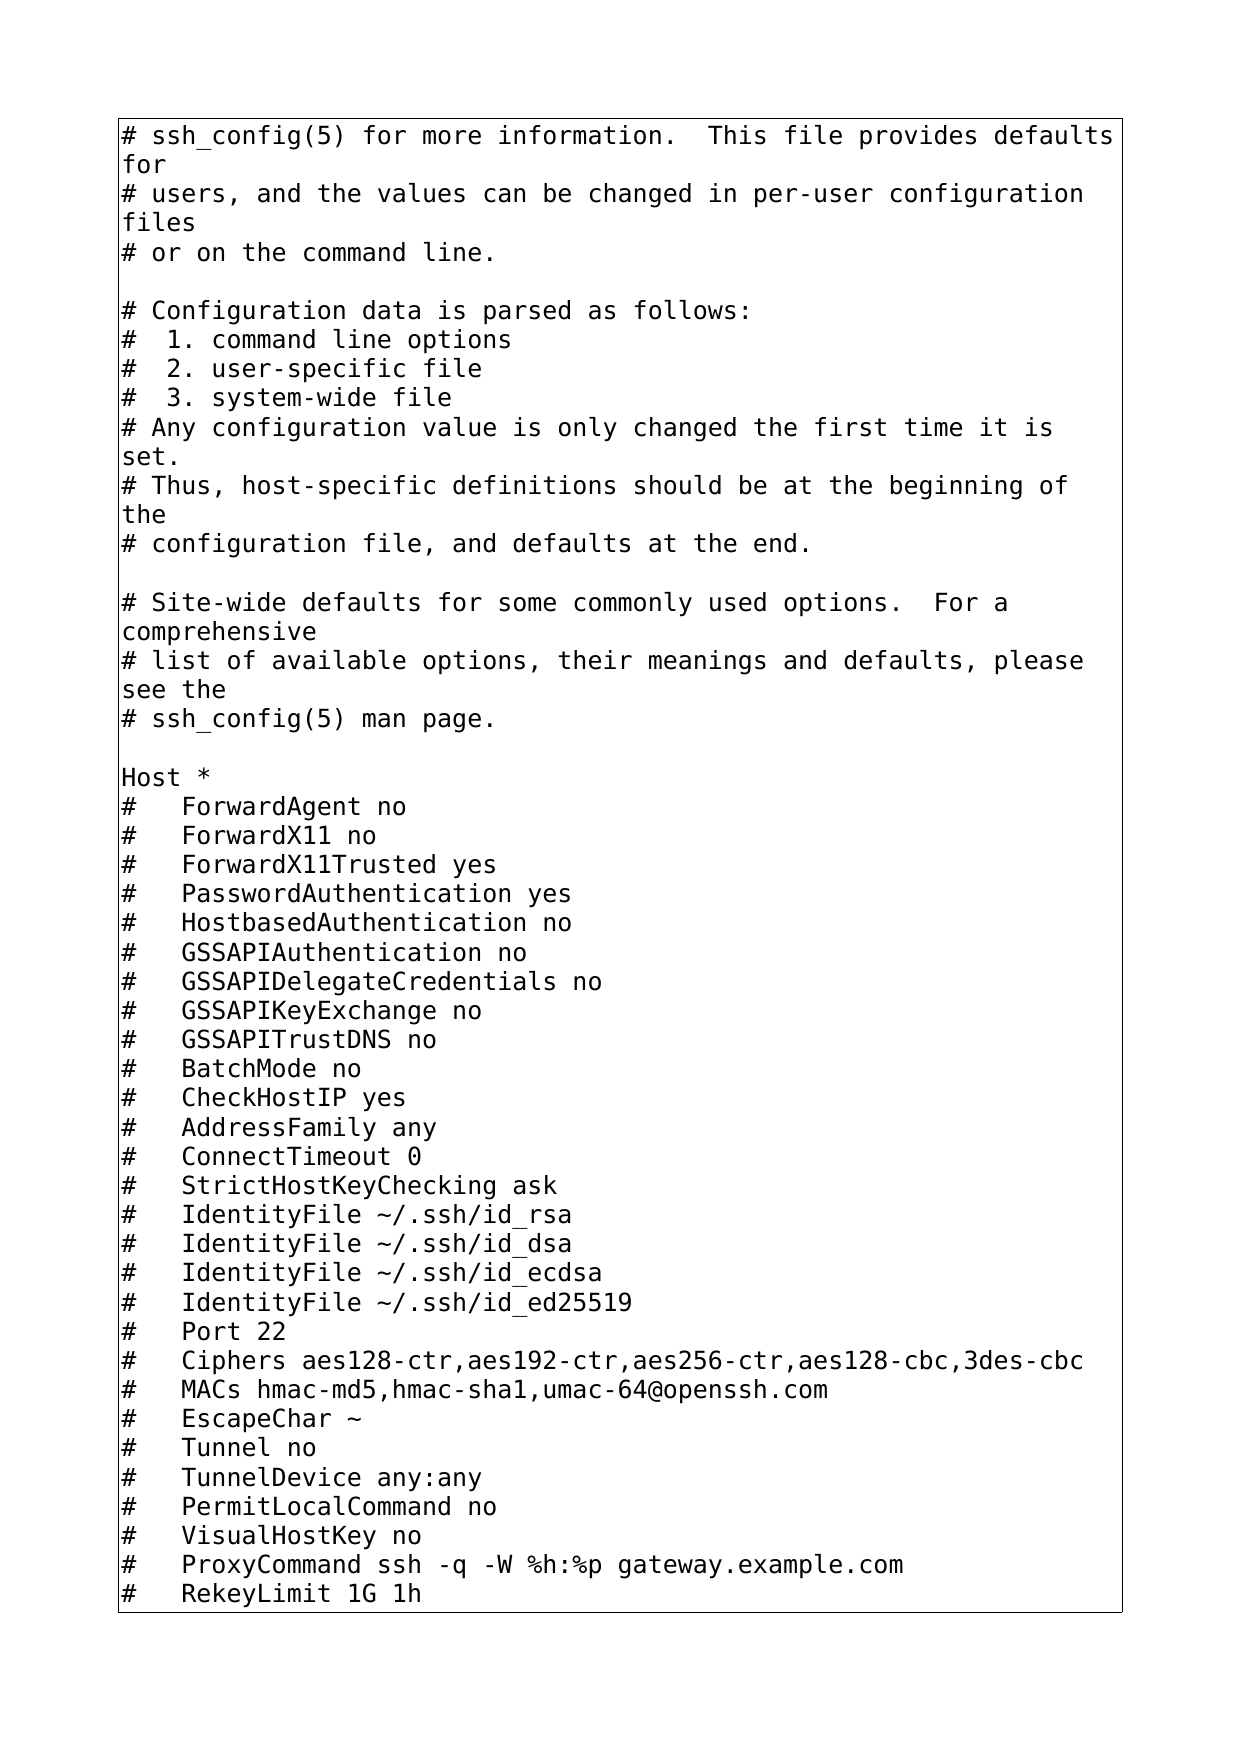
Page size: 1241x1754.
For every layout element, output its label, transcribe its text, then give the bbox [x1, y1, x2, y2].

table_header # ssh_config(5) for more information. This file provides defaults for # users, and the values can be changed in per-user configuration files # or on the command line. # Configuration data is parsed as follows: # 1. command line options # 2. user-specific file # 3. system-wide file # Any configuration value is only changed the first time it is set. # Thus, host-specific definitions should be at the beginning of the # configuration file, and defaults at the end. # Site-wide defaults for some commonly used options. For a comprehensive # list of available options, their meanings and defaults, please see the # ssh_config(5) man page. Host * # ForwardAgent no # ForwardX11 no # ForwardX11Trusted yes # PasswordAuthentication yes # HostbasedAuthentication no # GSSAPIAuthentication no # GSSAPIDelegateCredentials no # GSSAPIKeyExchange no # GSSAPITrustDNS no # BatchMode no # CheckHostIP yes # AddressFamily any # ConnectTimeout 0 # StrictHostKeyChecking ask # IdentityFile ~/.ssh/id_rsa # IdentityFile ~/.ssh/id_dsa # IdentityFile ~/.ssh/id_ecdsa # IdentityFile ~/.ssh/id_ed25519 # Port 22 # Ciphers aes128-ctr,aes192-ctr,aes256-ctr,aes128-cbc,3des-cbc # MACs hmac-md5,hmac-sha1,umac-64@openssh.com # EscapeChar ~ # Tunnel no # TunnelDevice any:any # PermitLocalCommand no # VisualHostKey no # ProxyCommand ssh -q -W %h:%p gateway.example.com # RekeyLimit 1G 1h [119, 119, 1122, 1612]
